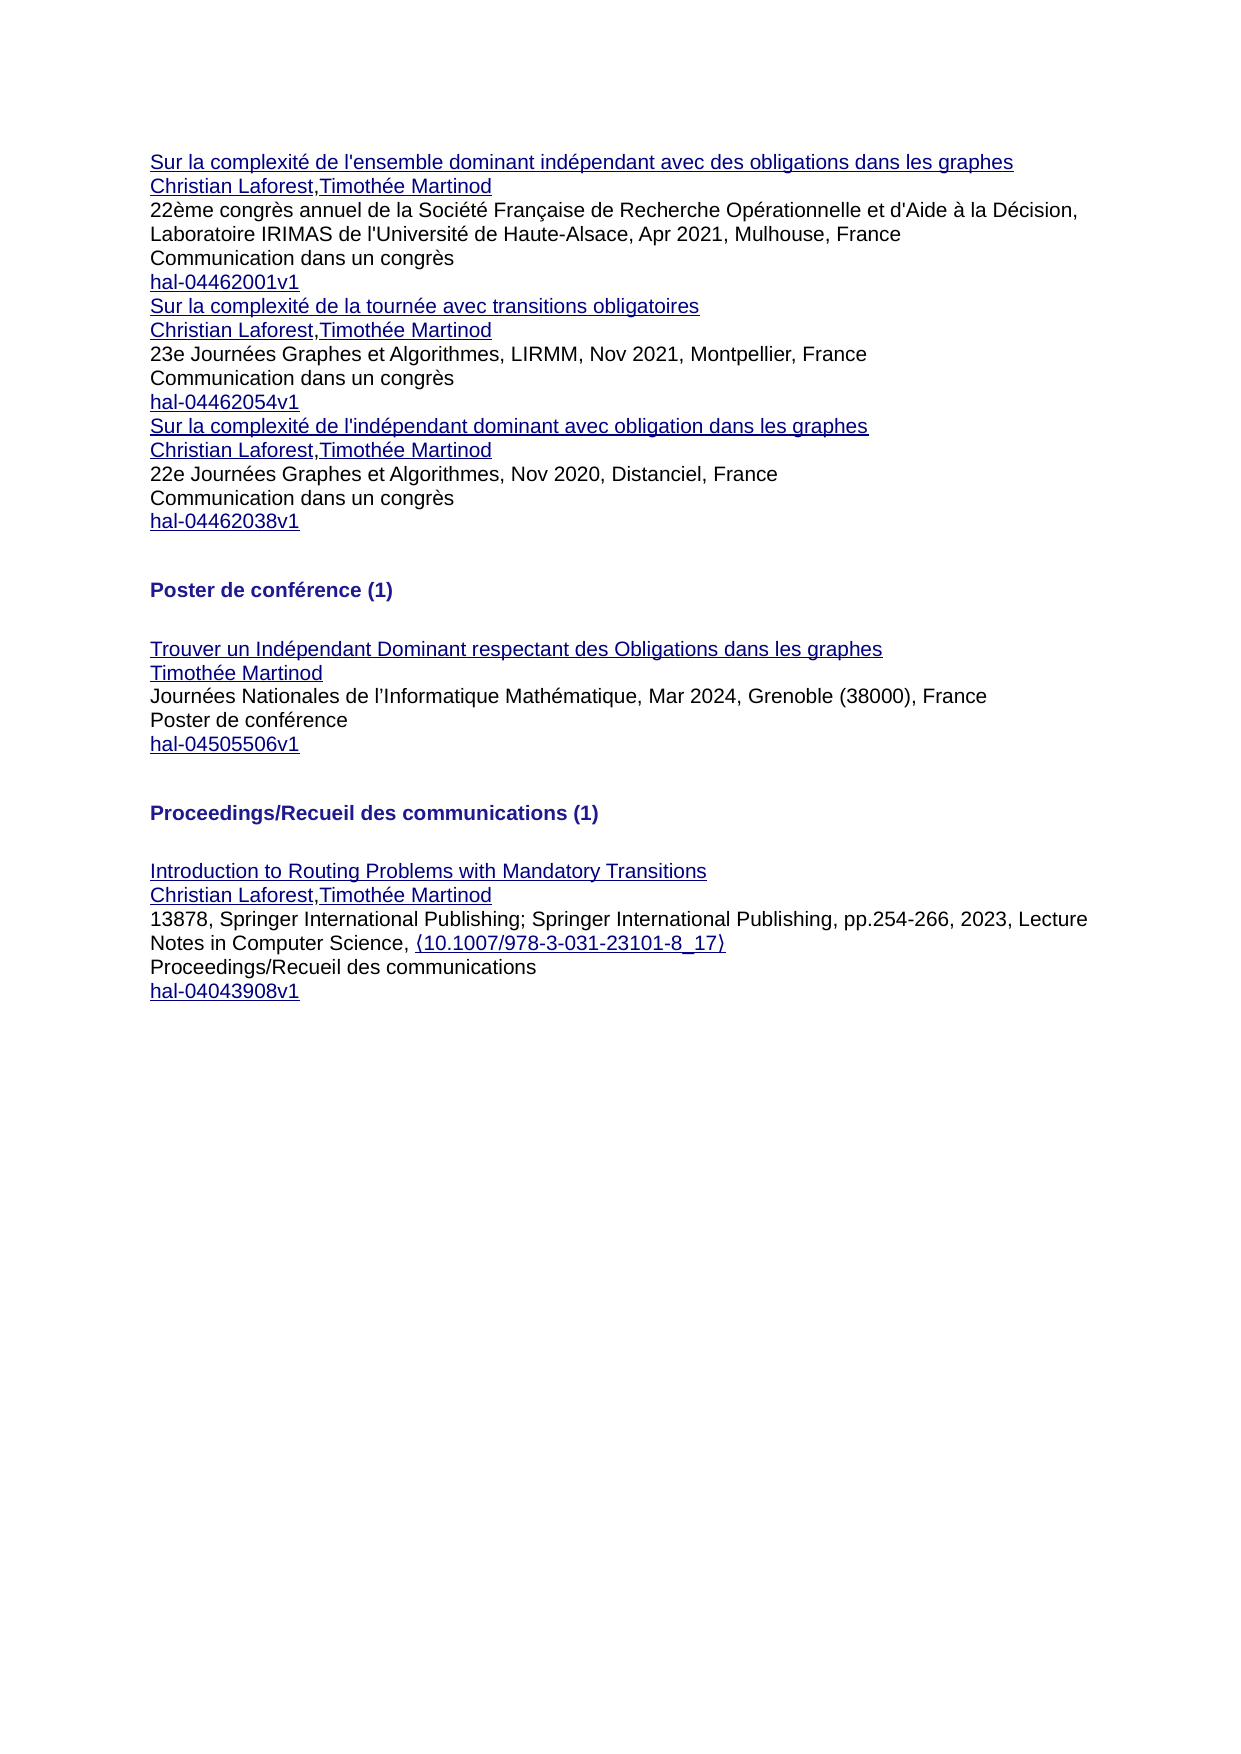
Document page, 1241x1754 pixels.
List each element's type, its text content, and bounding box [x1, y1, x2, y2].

table_cell Sur la complexité de l'ensemble dominant indépendant avec des obligations dans les graphes Christian Laforest,Timothée Martinod 22ème congrès annuel de la Société Française de Recherche Opérationnelle et d'Aide à la Décision, Laboratoire IRIMAS de l'Université de Haute-Alsace, Apr 2021, Mulhouse, France Communication dans un congrès hal-04462001v1 [150, 150, 1090, 294]
table_header Trouver un Indépendant Dominant respectant des Obligations dans les graphes Timothée Martinod Journées Nationales de l’Informatique Mathématique, Mar 2024, Grenoble (38000), France Poster de conférence hal-04505506v1 [150, 636, 1090, 756]
subtitle Poster de conférence (1) [150, 578, 1090, 602]
table_cell Sur la complexité de l'indépendant dominant avec obligation dans les graphes Christian Laforest,Timothée Martinod 22e Journées Graphes et Algorithmes, Nov 2020, Distanciel, France Communication dans un congrès hal-04462038v1 [150, 414, 1090, 533]
table_cell Sur la complexité de la tournée avec transitions obligatoires Christian Laforest,Timothée Martinod 23e Journées Graphes et Algorithmes, LIRMM, Nov 2021, Montpellier, France Communication dans un congrès hal-04462054v1 [150, 294, 1090, 413]
subtitle Proceedings/Recueil des communications (1) [150, 801, 1090, 825]
table_header Introduction to Routing Problems with Mandatory Transitions Christian Laforest,Timothée Martinod 13878, Springer International Publishing; Springer International Publishing, pp.254-266, 2023, Lecture Notes in Computer Science, ⟨10.1007/978-3-031-23101-8_17⟩ Proceedings/Recueil des communications hal-04043908v1 [150, 859, 1090, 1003]
